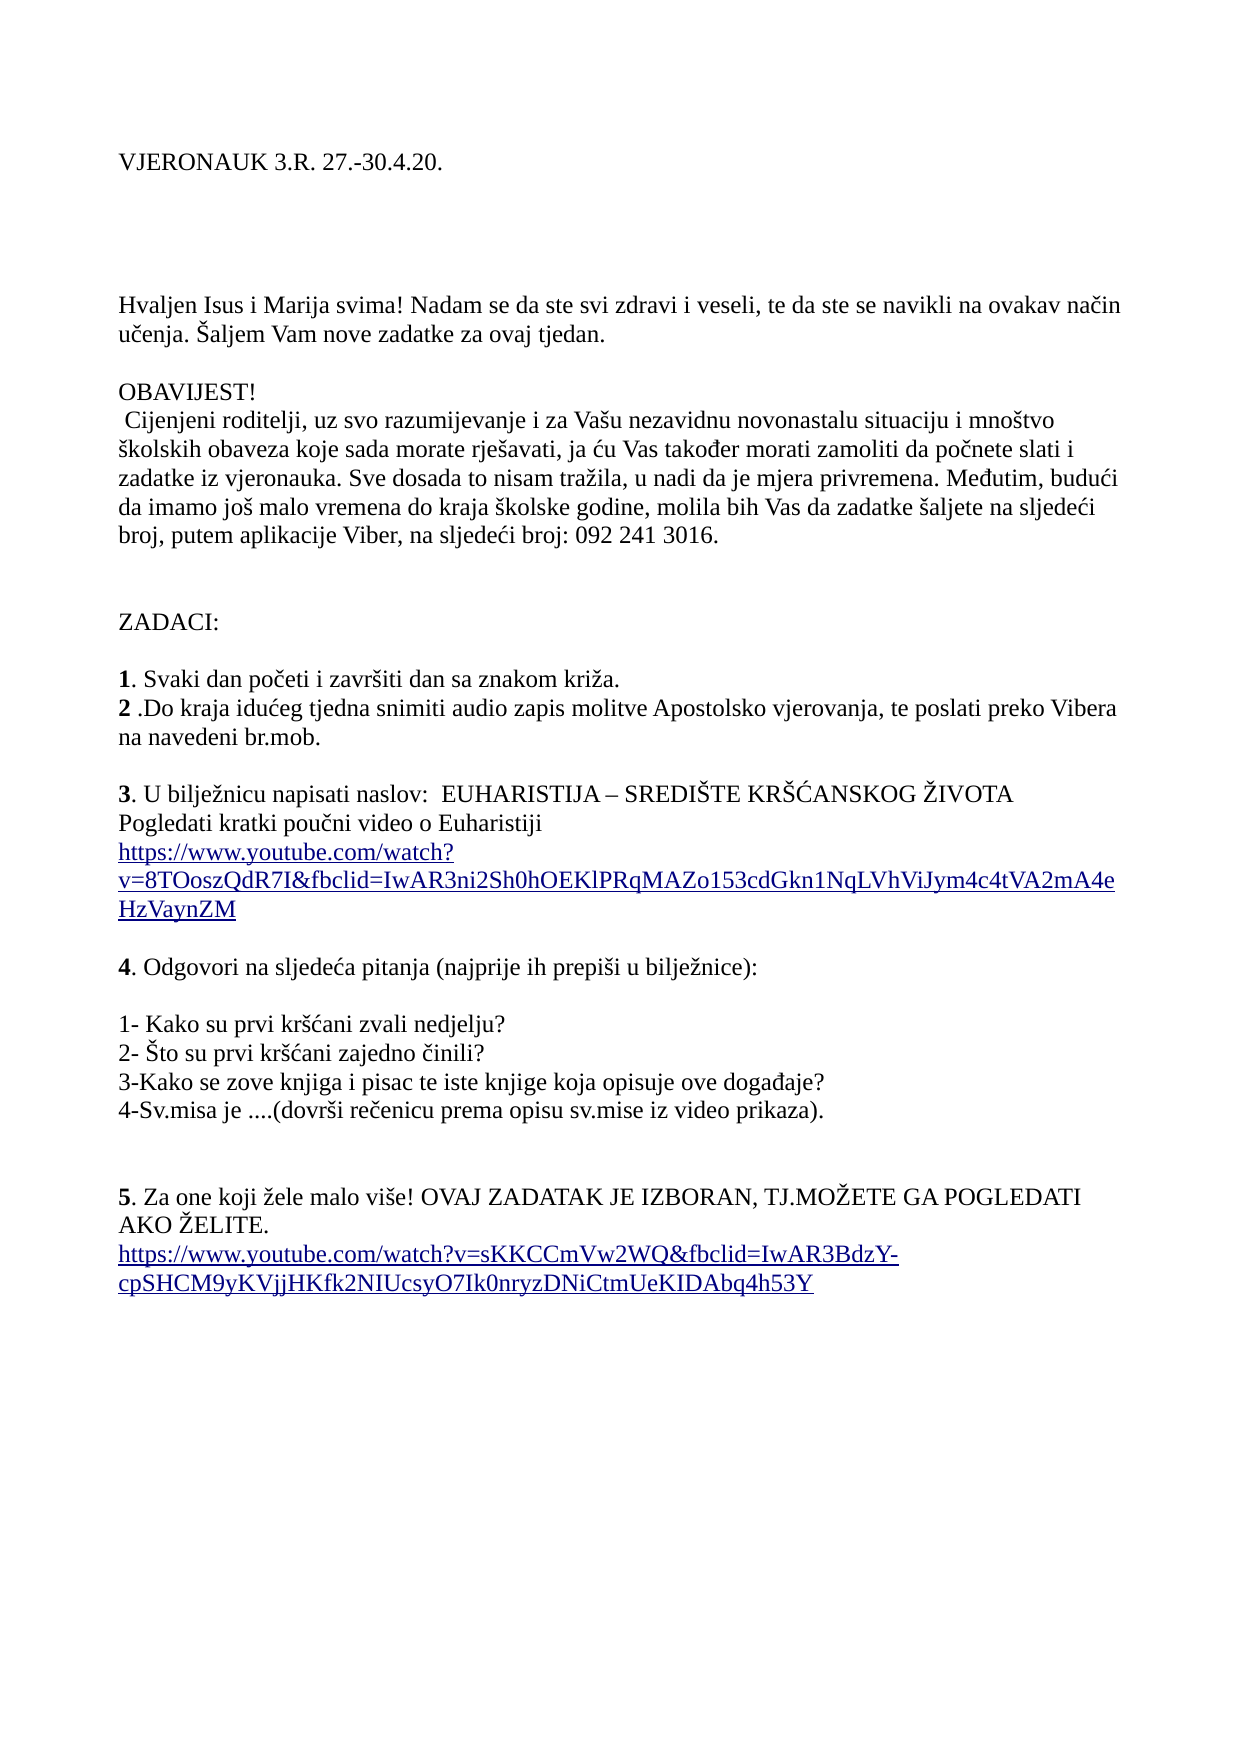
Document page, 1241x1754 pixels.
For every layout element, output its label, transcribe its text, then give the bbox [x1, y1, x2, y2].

text https://www.youtube.com/watch?v=sKKCCmVw2WQ&fbclid=IwAR3BdzY-cpSHCM9yKVjjHKfk2NIUcsyO7Ik0nryzDNiCtmUeKIDAbq4h53Y [118, 1239, 1122, 1297]
text Hvaljen Isus i Marija svima! Nadam se da ste svi zdravi i veseli, te da ste se navikli na ovakav način učenja. Šaljem Vam nove zadatke za ovaj tjedan. [118, 291, 1122, 348]
text ZADACI: [118, 607, 1122, 636]
text 1- Kako su prvi kršćani zvali nedjelju? [118, 1009, 1122, 1038]
text 4-Sv.misa je ....(dovrši rečenicu prema opisu sv.mise iz video prikaza). [118, 1096, 1122, 1124]
text 5. Za one koji žele malo više! OVAJ ZADATAK JE IZBORAN, TJ.MOŽETE GA POGLEDATI AKO ŽELITE. [118, 1182, 1122, 1239]
text 3-Kako se zove knjiga i pisac te iste knjige koja opisuje ove događaje? [118, 1067, 1122, 1096]
text 4. Odgovori na sljedeća pitanja (najprije ih prepiši u bilježnice): [118, 952, 1122, 981]
text 2- Što su prvi kršćani zajedno činili? [118, 1038, 1122, 1067]
text 3. U bilježnicu napisati naslov: EUHARISTIJA – SREDIŠTE KRŠĆANSKOG ŽIVOTA [118, 779, 1122, 808]
text OBAVIJEST! [118, 377, 1122, 406]
text 1. Svaki dan početi i završiti dan sa znakom križa. [118, 664, 1122, 693]
text https://www.youtube.com/watch?v=8TOoszQdR7I&fbclid=IwAR3ni2Sh0hOEKlPRqMAZo153cdGkn1NqLVhViJym4c4tVA2mA4eHzVaynZM [118, 837, 1122, 923]
text 2 .Do kraja idućeg tjedna snimiti audio zapis molitve Apostolsko vjerovanja, te poslati preko Vibera na navedeni br.mob. [118, 693, 1122, 751]
text Cijenjeni roditelji, uz svo razumijevanje i za Vašu nezavidnu novonastalu situaciju i mnoštvo školskih obaveza koje sada morate rješavati, ja ću Vas također morati zamoliti da počnete slati i zadatke iz vjeronauka. Sve dosada to nisam tražila, u nadi da je mjera privremena. Međutim, budući da imamo još malo vremena do kraja školske godine, molila bih Vas da zadatke šaljete na sljedeći broj, putem aplikacije Viber, na sljedeći broj: 092 241 3016. [118, 406, 1122, 549]
text VJERONAUK 3.R. 27.-30.4.20. [118, 147, 1122, 176]
text Pogledati kratki poučni video o Euharistiji [118, 808, 1122, 837]
